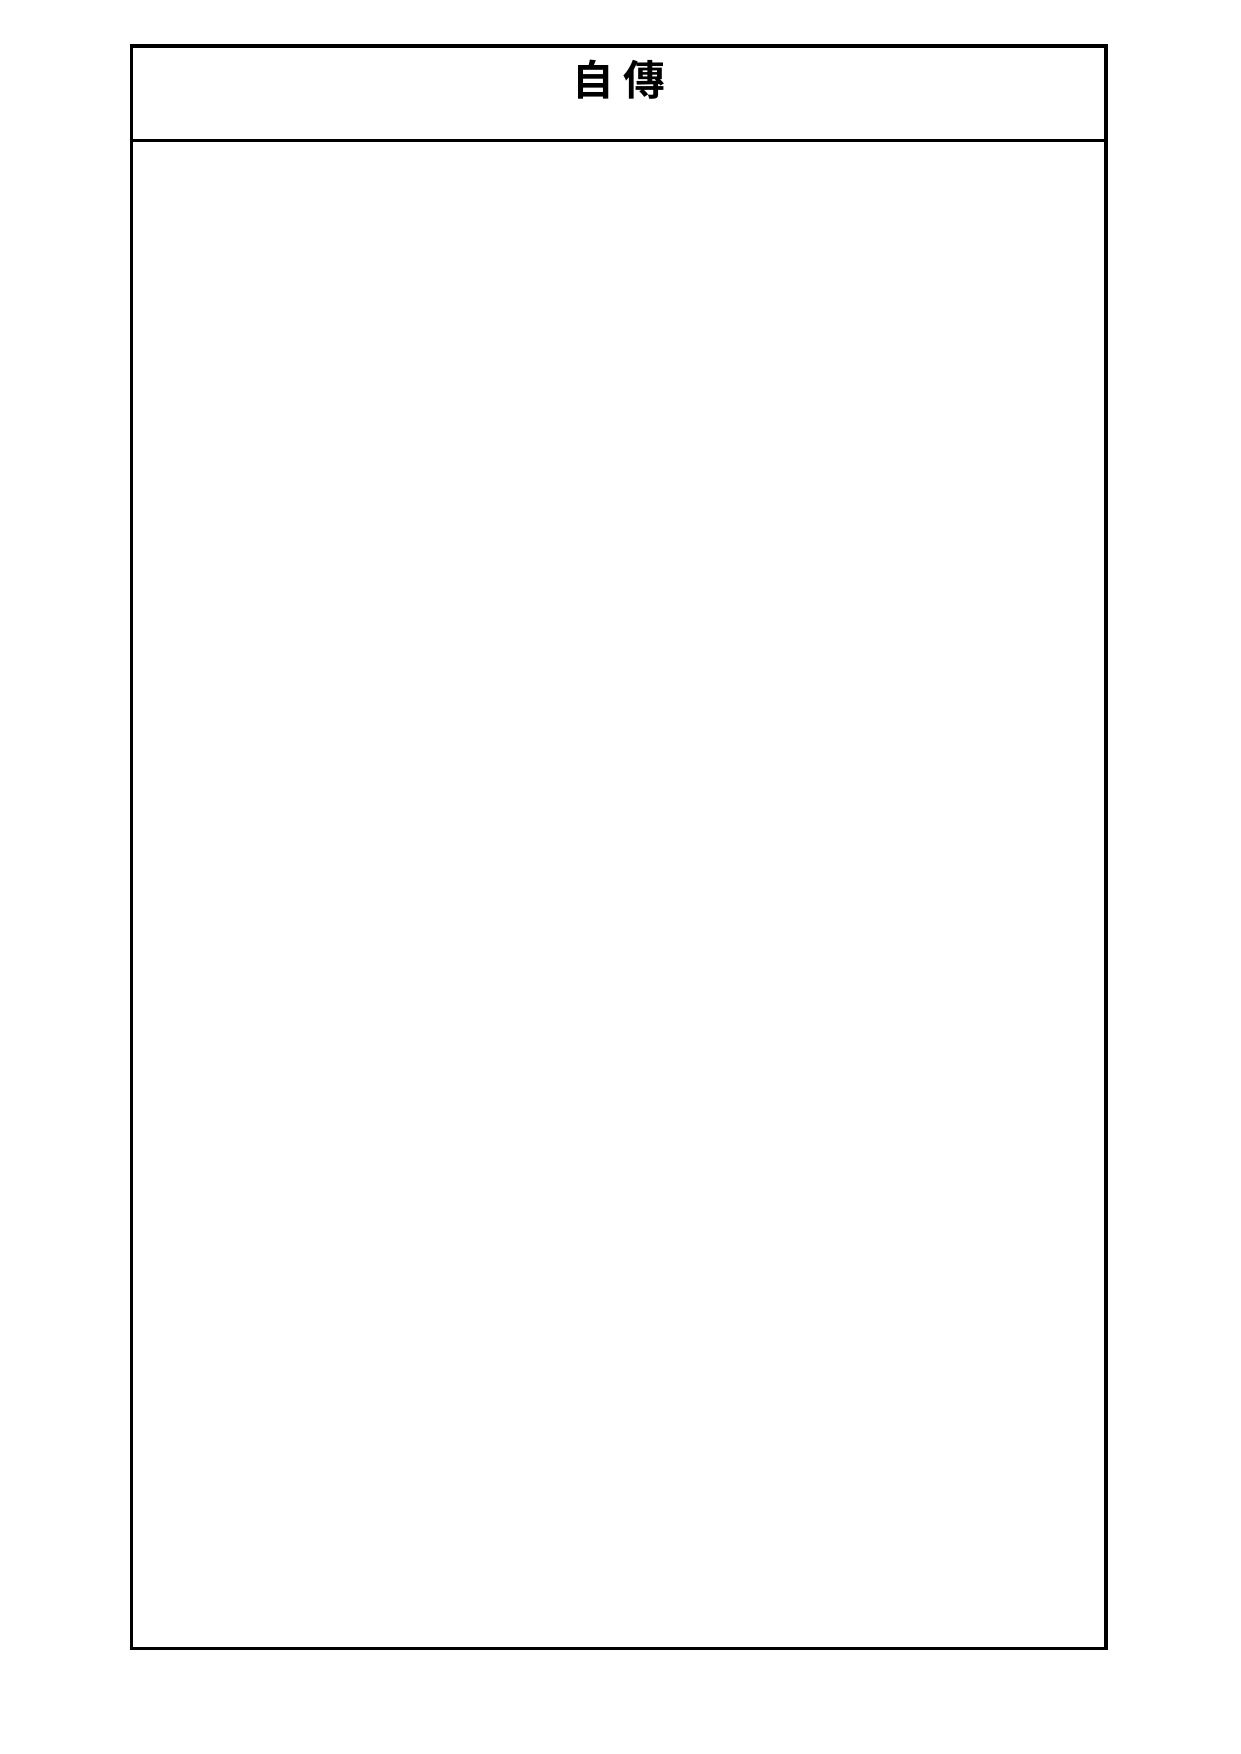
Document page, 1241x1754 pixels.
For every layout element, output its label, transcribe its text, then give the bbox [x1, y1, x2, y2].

table_cell [133, 142, 1104, 1647]
table_header 自 傳 [133, 48, 1104, 139]
